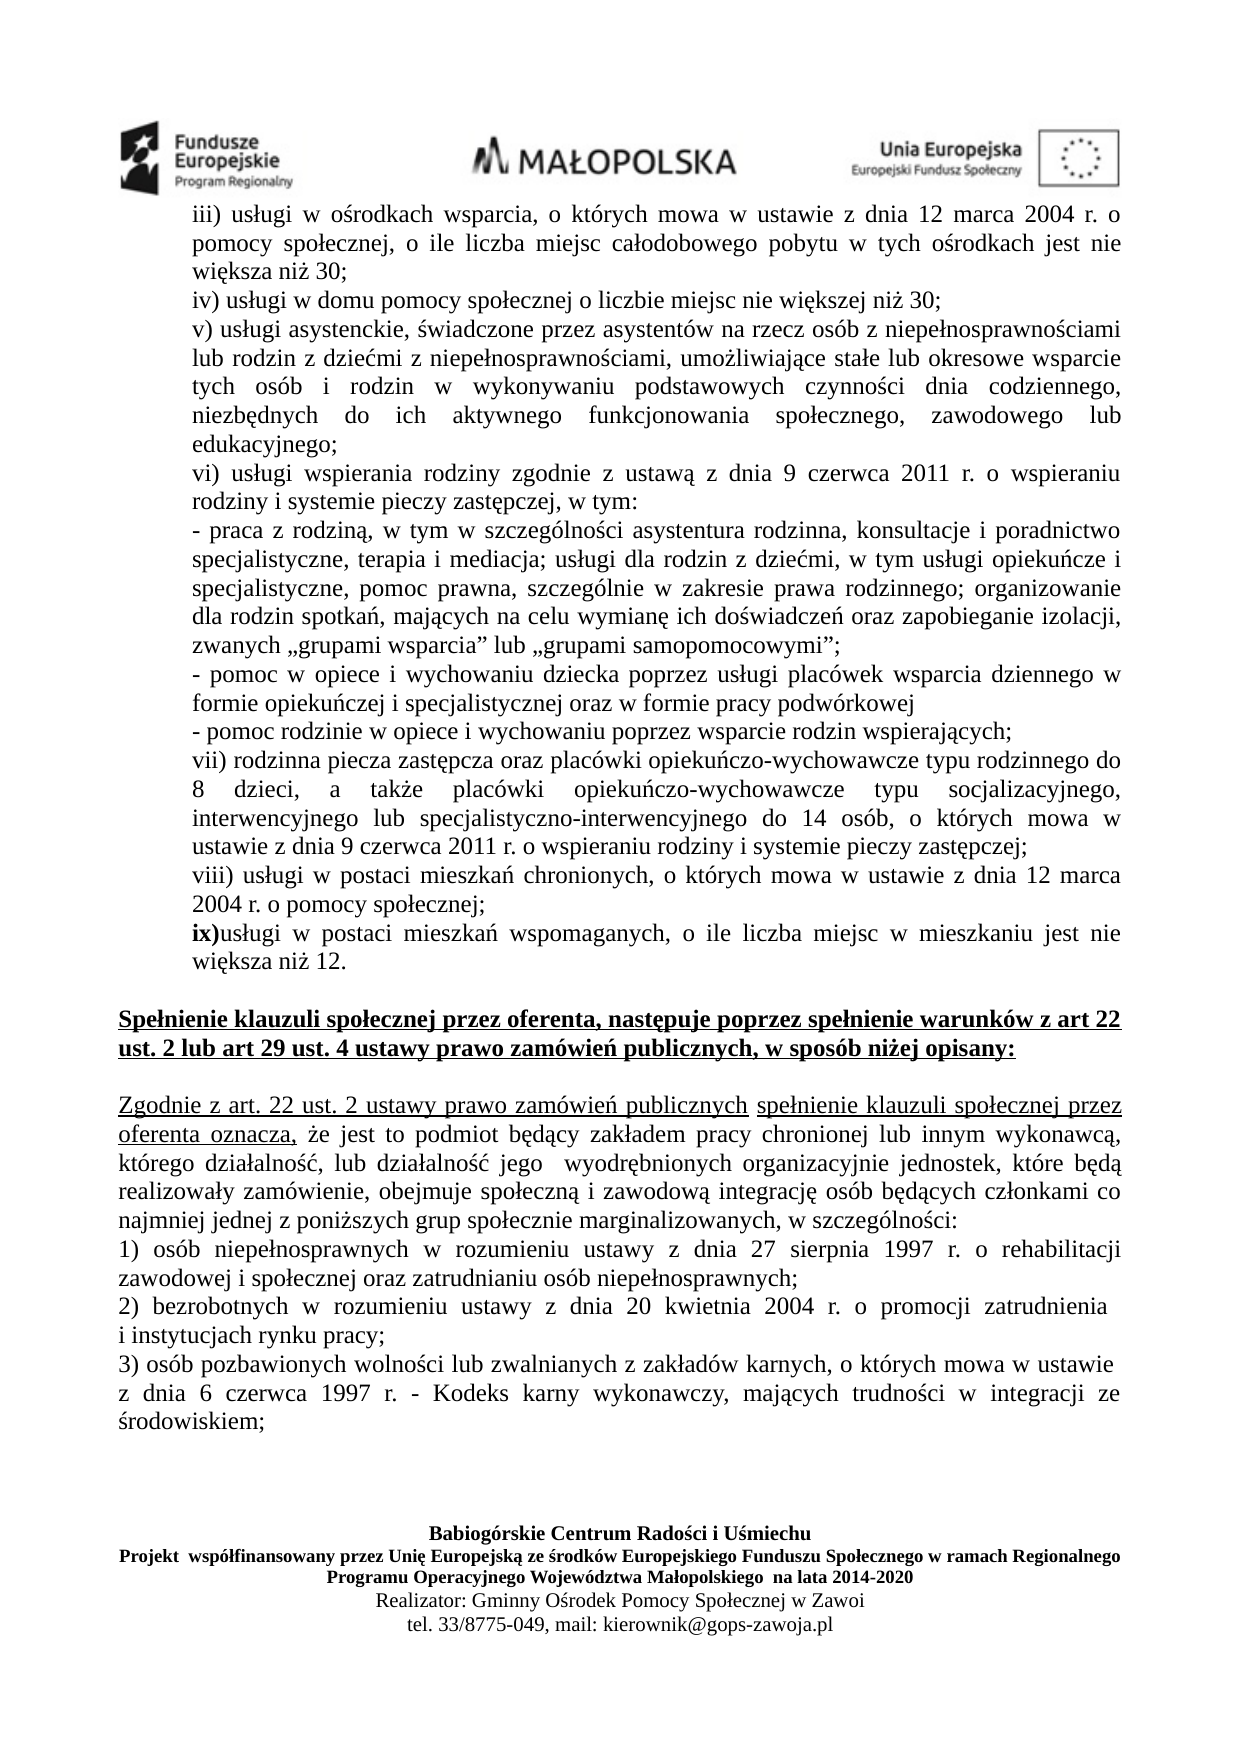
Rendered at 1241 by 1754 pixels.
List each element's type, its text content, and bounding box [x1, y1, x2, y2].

text 1) osób niepełnosprawnych w rozumieniu ustawy z dnia 27 sierpnia 1997 r. o rehabilitacji zawodowej i społecznej oraz zatrudnianiu osób niepełnosprawnych; [118, 1234, 1122, 1291]
text - praca z rodziną, w tym w szczególności asystentura rodzinna, konsultacje i poradnictwo specjalistyczne, terapia i mediacja; usługi dla rodzin z dziećmi, w tym usługi opiekuńcze i specjalistyczne, pomoc prawna, szczególnie w zakresie prawa rodzinnego; organizowanie dla rodzin spotkań, mających na celu wymianę ich doświadczeń oraz zapobieganie izolacji, zwanych „grupami wsparcia” lub „grupami samopomocowymi”; [192, 515, 1122, 659]
text v) usługi asystenckie, świadczone przez asystentów na rzecz osób z niepełnosprawnościami lub rodzin z dziećmi z niepełnosprawnościami, umożliwiające stałe lub okresowe wsparcie tych osób i rodzin w wykonywaniu podstawowych czynności dnia codziennego, niezbędnych do ich aktywnego funkcjonowania społecznego, zawodowego lub edukacyjnego; [192, 314, 1122, 458]
text 2) bezrobotnych w rozumieniu ustawy z dnia 20 kwietnia 2004 r. o promocji zatrudnienia i instytucjach rynku pracy; [118, 1291, 1122, 1349]
text vii) rodzinna piecza zastępcza oraz placówki opiekuńczo-wychowawcze typu rodzinnego do 8 dzieci, a także placówki opiekuńczo-wychowawcze typu socjalizacyjnego, interwencyjnego lub specjalistyczno-interwencyjnego do 14 osób, o których mowa w ustawie z dnia 9 czerwca 2011 r. o wspieraniu rodziny i systemie pieczy zastępczej; [192, 745, 1122, 860]
text ust. 2 lub art 29 ust. 4 ustawy prawo zamówień publicznych, w sposób niżej opisany: [118, 1030, 1122, 1061]
text 3) osób pozbawionych wolności lub zwalnianych z zakładów karnych, o których mowa w ustawie z dnia 6 czerwca 1997 r. - Kodeks karny wykonawczy, mających trudności w integracji ze środowiskiem; [118, 1349, 1122, 1435]
text iv) usługi w domu pomocy społecznej o liczbie miejsc nie większej niż 30; [192, 285, 1122, 314]
picture [118, 118, 1123, 199]
text viii) usługi w postaci mieszkań chronionych, o których mowa w ustawie z dnia 12 marca 2004 r. o pomocy społecznej; [192, 860, 1122, 918]
list usługi w postaci mieszkań wspomaganych, o ile liczba miejsc w mieszkaniu jest nie większa niż 12. [192, 918, 1122, 975]
text Spełnienie klauzuli społecznej przez oferenta, następuje poprzez spełnienie warunków z art 22 [118, 1004, 1122, 1029]
text Zgodnie z art. 22 ust. 2 ustawy prawo zamówień publicznych spełnienie klauzuli społecznej przez oferenta oznacza, że jest to podmiot będący zakładem pracy chronionej lub innym wykonawcą, którego działalność, lub działalność jego wyodrębnionych organizacyjnie jednostek, które będą realizowały zamówienie, obejmuje społeczną i zawodową integrację osób będących członkami co najmniej jednej z poniższych grup społecznie marginalizowanych, w szczególności: [118, 1090, 1122, 1234]
text - pomoc w opiece i wychowaniu dziecka poprzez usługi placówek wsparcia dziennego w formie opiekuńczej i specjalistycznej oraz w formie pracy podwórkowej [192, 659, 1122, 716]
text vi) usługi wspierania rodziny zgodnie z ustawą z dnia 9 czerwca 2011 r. o wspieraniu rodziny i systemie pieczy zastępczej, w tym: [192, 458, 1122, 515]
text - pomoc rodzinie w opiece i wychowaniu poprzez wsparcie rodzin wspierających; [192, 716, 1122, 745]
text iii) usługi w ośrodkach wsparcia, o których mowa w ustawie z dnia 12 marca 2004 r. o pomocy społecznej, o ile liczba miejsc całodobowego pobytu w tych ośrodkach jest nie większa niż 30; [192, 199, 1122, 285]
